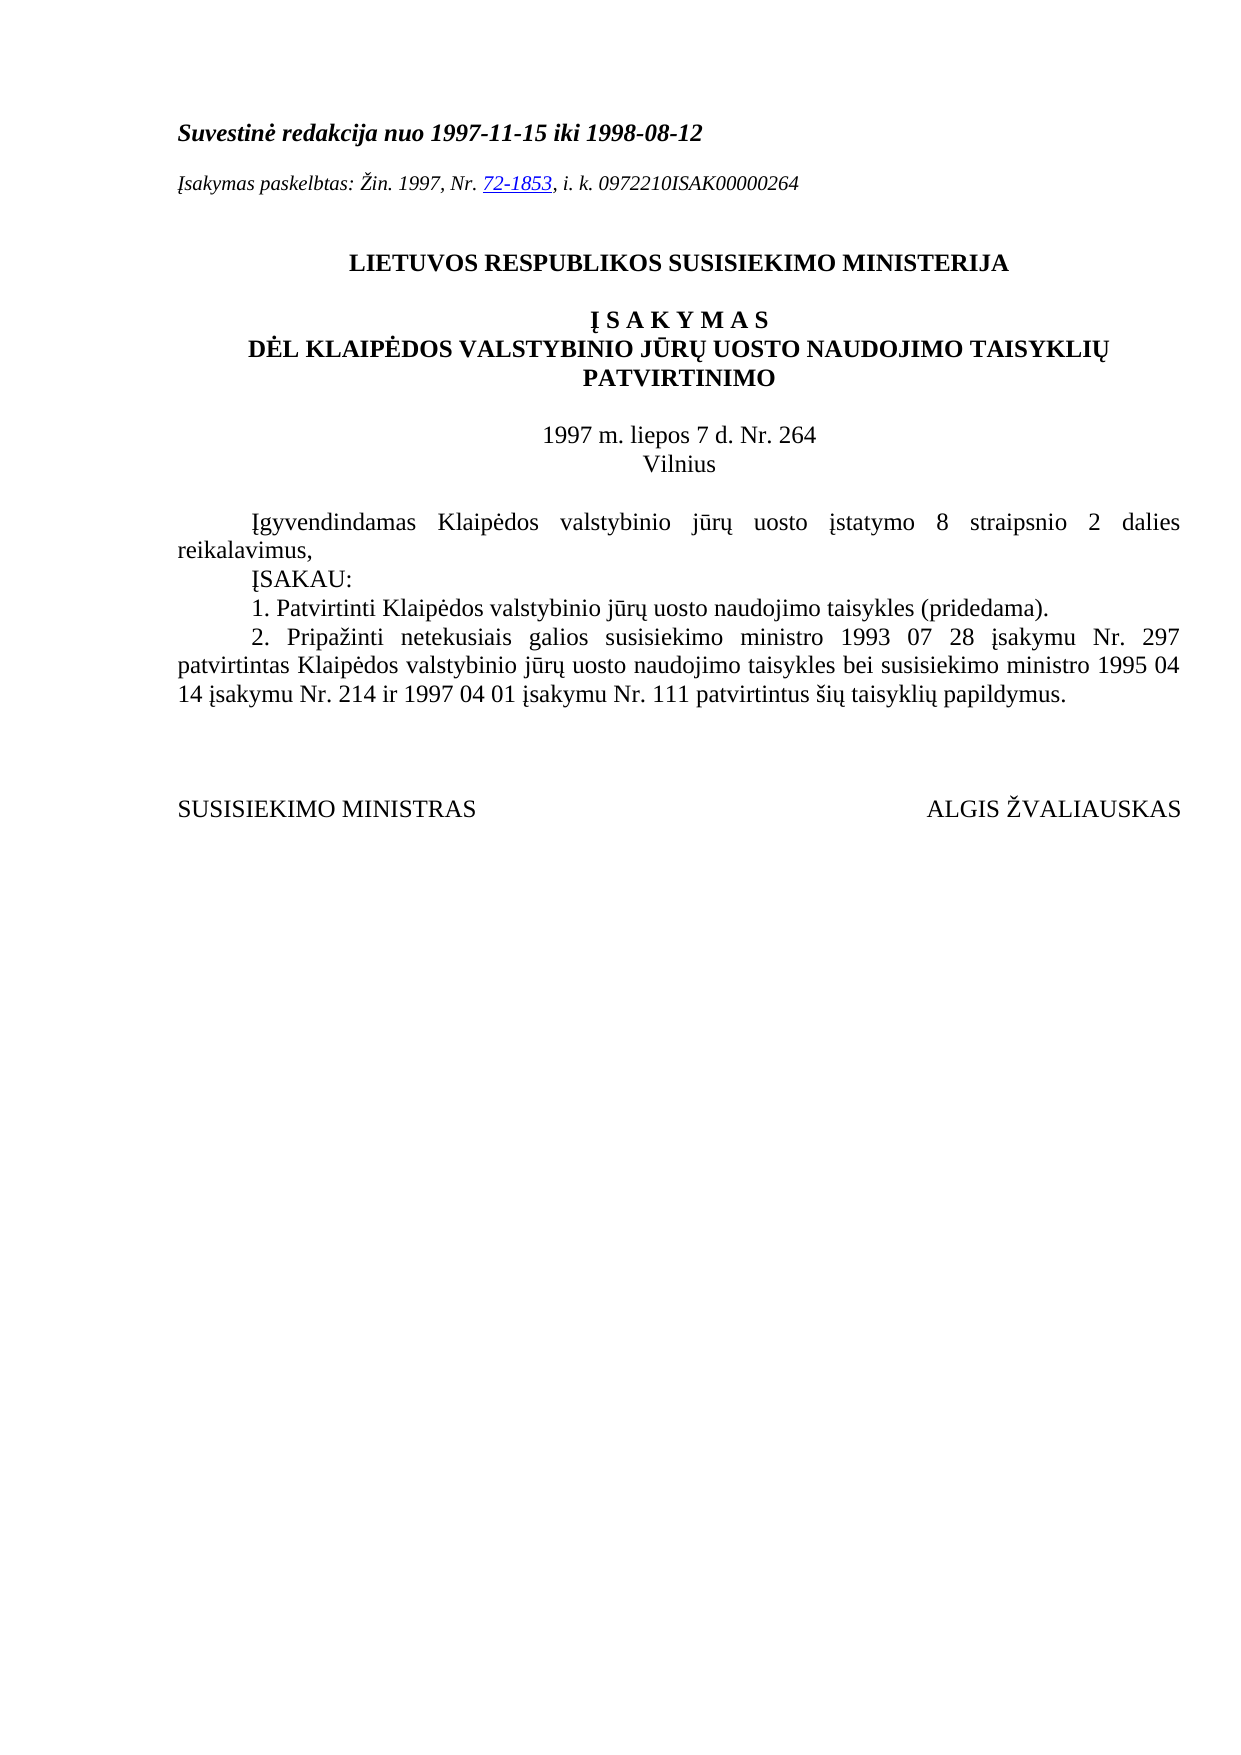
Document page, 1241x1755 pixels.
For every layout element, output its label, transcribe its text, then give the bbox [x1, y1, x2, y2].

text LIETUVOS RESPUBLIKOS SUSISIEKIMO MINISTERIJA [177, 248, 1181, 277]
text 1. Patvirtinti Klaipėdos valstybinio jūrų uosto naudojimo taisykles (pridedama). [177, 593, 1181, 622]
text 1997 m. liepos 7 d. Nr. 264 [177, 420, 1181, 449]
text Įgyvendindamas Klaipėdos valstybinio jūrų uosto įstatymo 8 straipsnio 2 dalies reikalavimus, [177, 507, 1181, 564]
text SUSISIEKIMO MINISTRAS ALGIS ŽVALIAUSKAS [177, 794, 1181, 823]
text DĖL KLAIPĖDOS VALSTYBINIO JŪRŲ UOSTO NAUDOJIMO TAISYKLIŲ PATVIRTINIMO [177, 334, 1181, 392]
text ĮSAKAU: [177, 564, 1181, 593]
text 2. Pripažinti netekusiais galios susisiekimo ministro 1993 07 28 įsakymu Nr. 297 patvirtintas Klaipėdos valstybinio jūrų uosto naudojimo taisykles bei susisiekimo ministro 1995 04 14 įsakymu Nr. 214 ir 1997 04 01 įsakymu Nr. 111 patvirtintus šių taisyklių papildymus. [177, 622, 1181, 708]
text Įsakymas paskelbtas: Žin. 1997, Nr. 72-1853, i. k. 0972210ISAK00000264 [177, 171, 1181, 195]
text Vilnius [177, 449, 1181, 478]
text Suvestinė redakcija nuo 1997-11-15 iki 1998-08-12 [177, 118, 1181, 147]
text Į S A K Y M A S [177, 305, 1181, 334]
